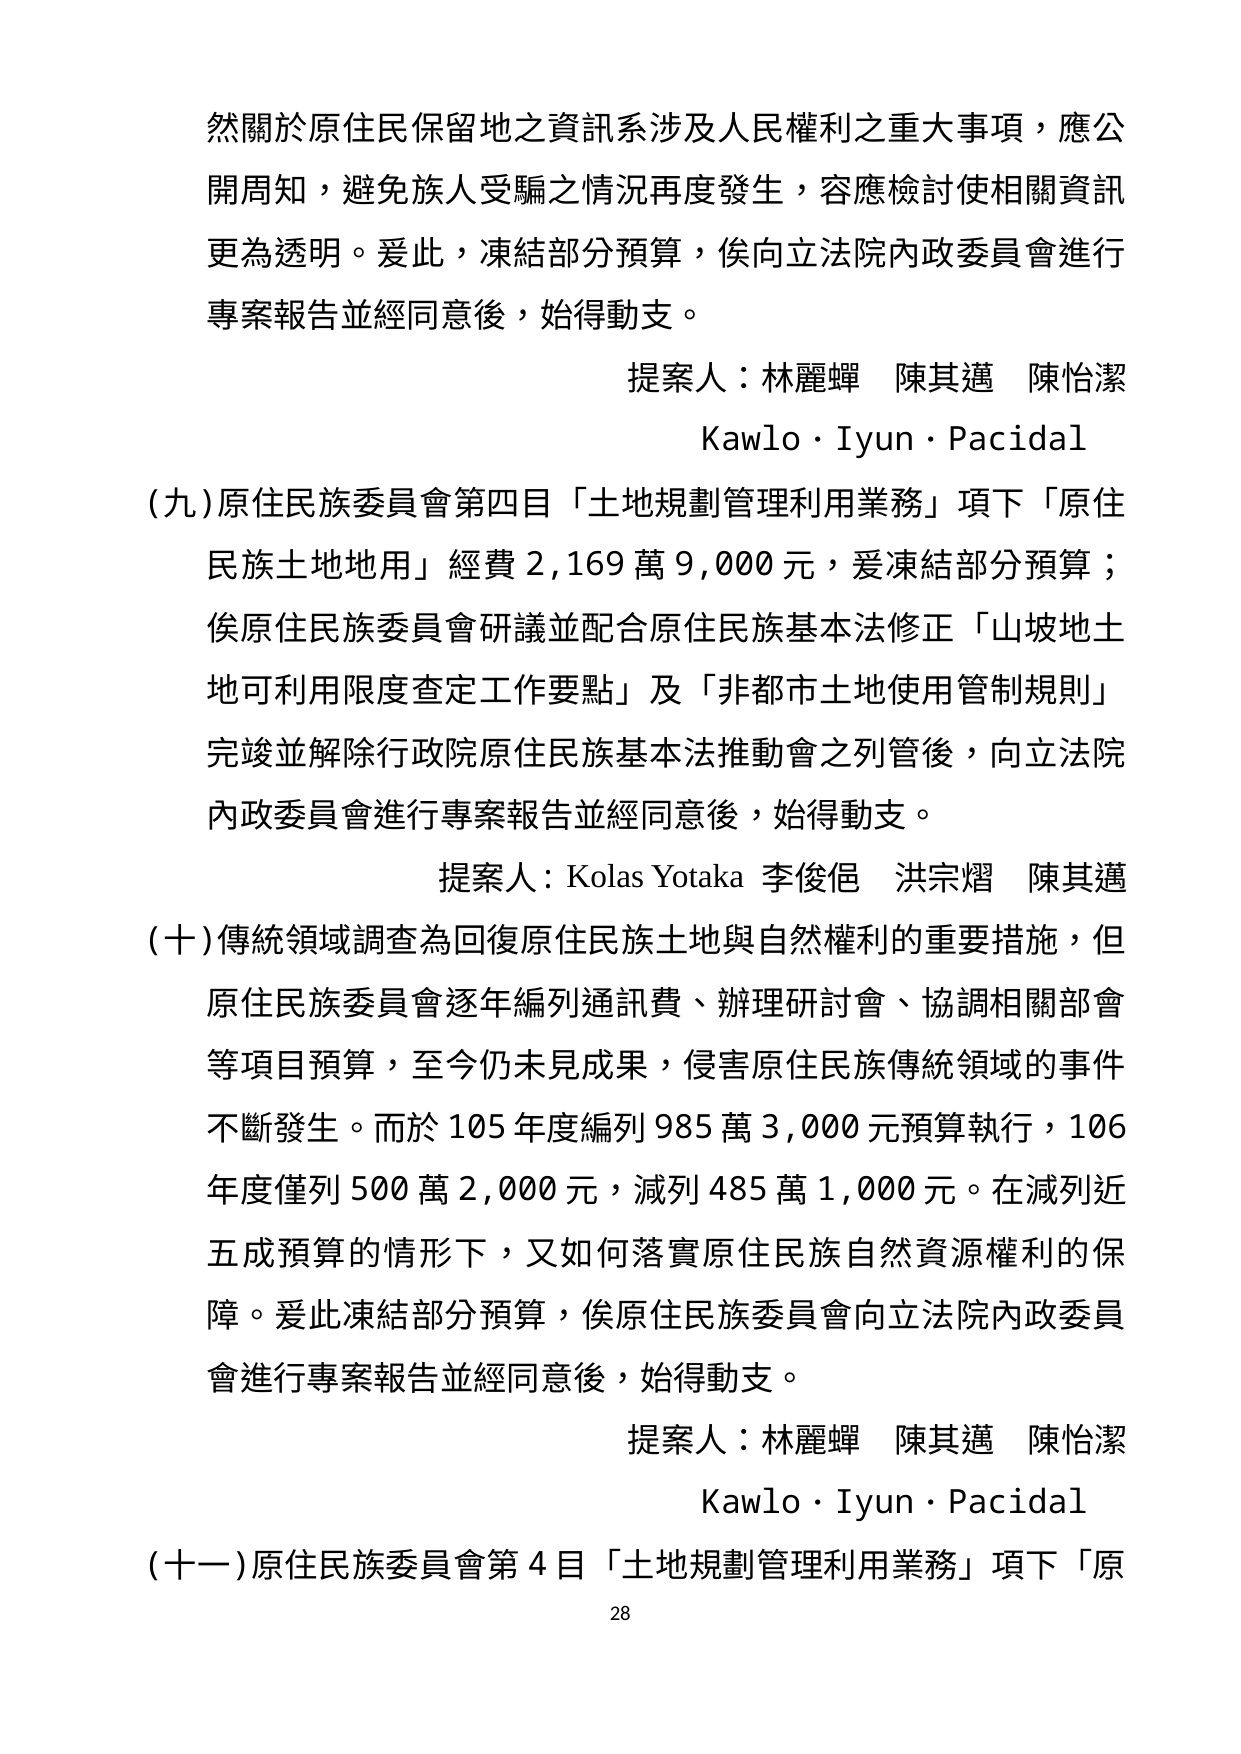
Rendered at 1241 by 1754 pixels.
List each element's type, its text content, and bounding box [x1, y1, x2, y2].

text (九)原住民族委員會第四目「土地規劃管理利用業務」項下「原住民族土地地用」經費2,169萬9,000元，爰凍結部分預算；俟原住民族委員會研議並配合原住民族基本法修正「山坡地土地可利用限度查定工作要點」及「非都市土地使用管制規則」完竣並解除行政院原住民族基本法推動會之列管後，向立法院內政委員會進行專案報告並經同意後，始得動支。 [143, 469, 1127, 844]
text (十一)原住民族委員會第4目「土地規劃管理利用業務」項下「原 [143, 1532, 1127, 1594]
text 然關於原住民保留地之資訊系涉及人民權利之重大事項，應公開周知，避免族人受騙之情況再度發生，容應檢討使相關資訊更為透明。爰此，凍結部分預算，俟向立法院內政委員會進行專案報告並經同意後，始得動支。 [143, 94, 1127, 344]
text Kawlo．Iyun．Pacidal [143, 407, 1127, 469]
text 提案人: Kolas Yotaka 李俊俋 洪宗熠 陳其邁 [143, 844, 1127, 907]
text Kawlo．Iyun．Pacidal [143, 1469, 1127, 1532]
text 提案人：林麗蟬 陳其邁 陳怡潔 [143, 1407, 1127, 1469]
text 提案人：林麗蟬 陳其邁 陳怡潔 [143, 344, 1127, 407]
text (十)傳統領域調查為回復原住民族土地與自然權利的重要措施，但原住民族委員會逐年編列通訊費、辦理研討會、協調相關部會等項目預算，至今仍未見成果，侵害原住民族傳統領域的事件不斷發生。而於105年度編列985萬3,000元預算執行，106年度僅列500萬2,000元，減列485萬1,000元。在減列近五成預算的情形下，又如何落實原住民族自然資源權利的保障。爰此凍結部分預算，俟原住民族委員會向立法院內政委員會進行專案報告並經同意後，始得動支。 [143, 907, 1127, 1407]
